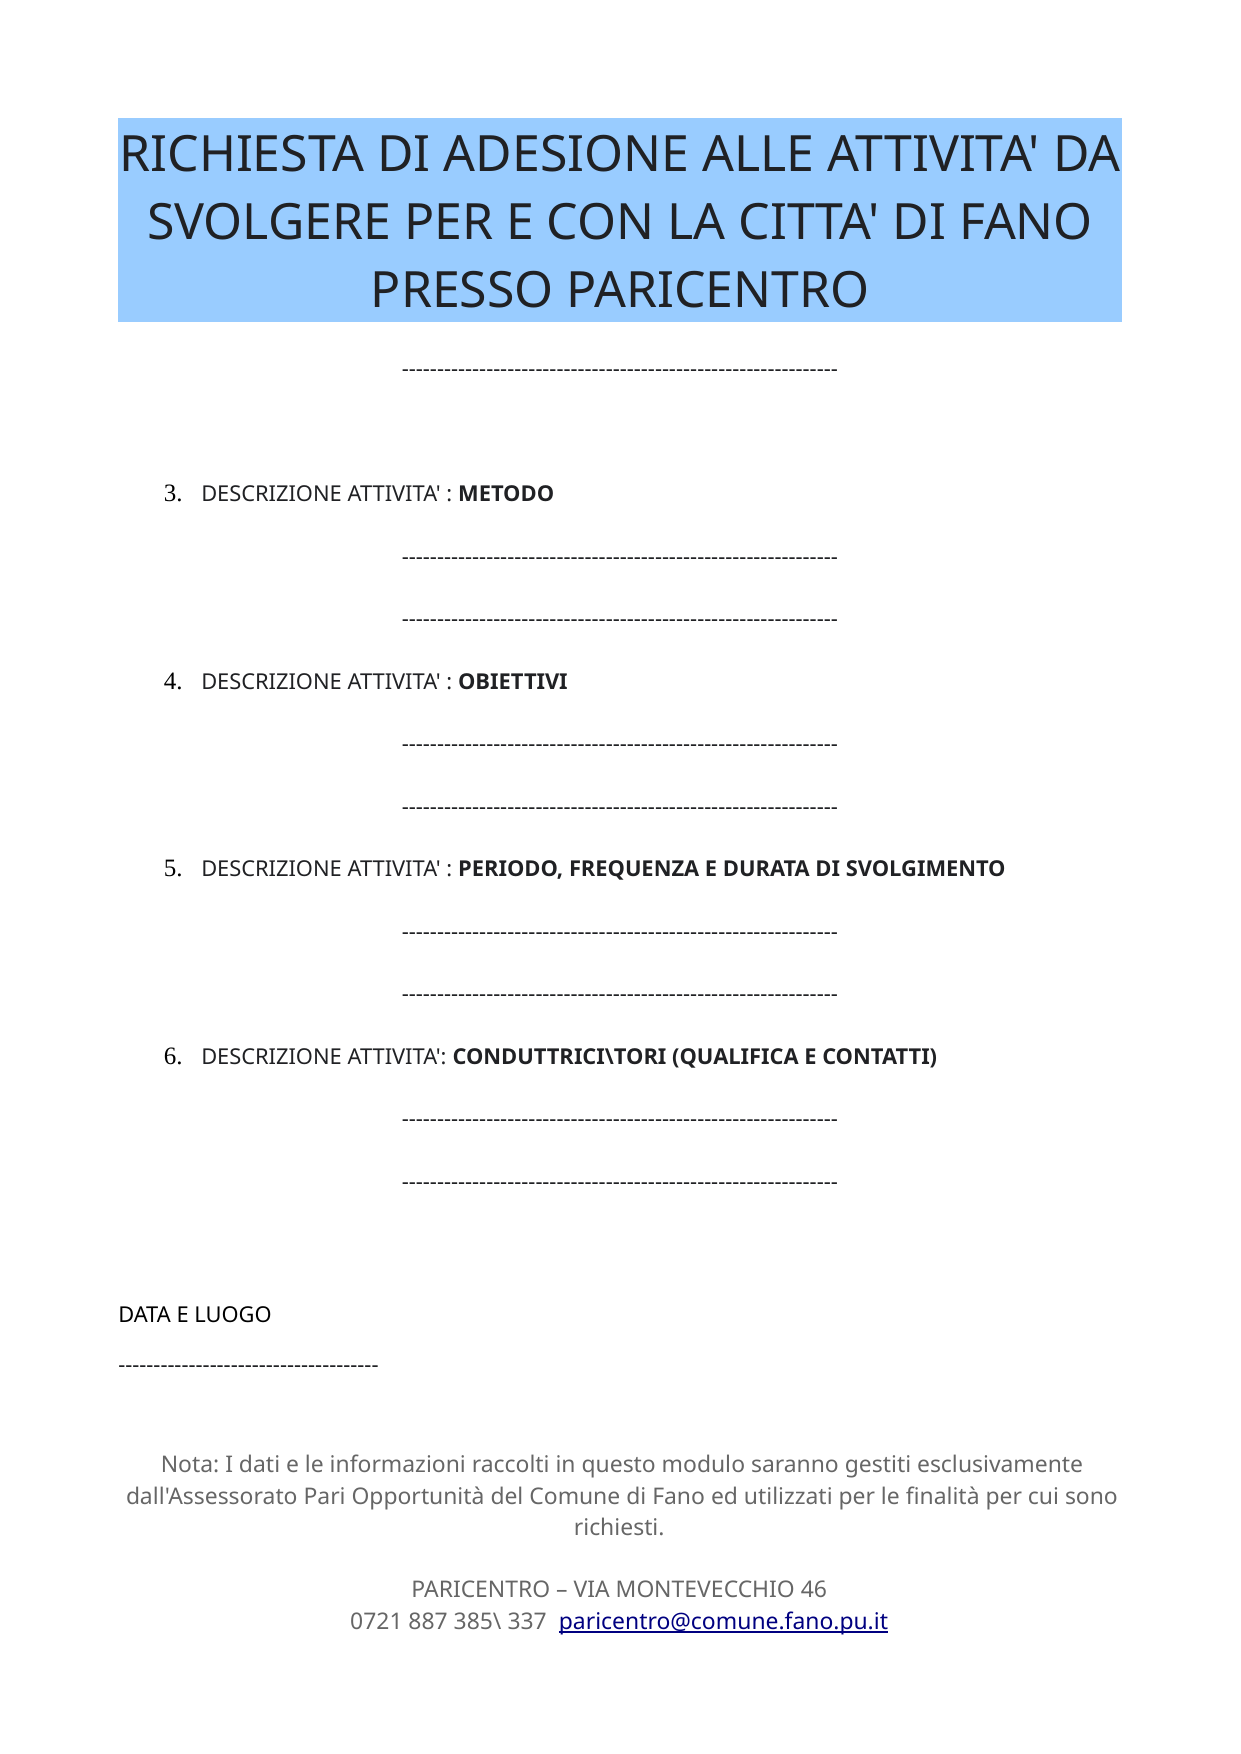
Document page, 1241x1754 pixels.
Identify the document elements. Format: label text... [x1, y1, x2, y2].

list DESCRIZIONE ATTIVITA' : PERIODO, FREQUENZA E DURATA DI SVOLGIMENTO [163, 852, 1122, 883]
text -------------------------------------------------------------- [118, 1164, 1122, 1196]
text -------------------------------------------------------------- [118, 727, 1122, 758]
text -------------------------------------------------------------- [118, 539, 1122, 571]
text ------------------------------------- [118, 1348, 1122, 1379]
list DESCRIZIONE ATTIVITA': CONDUTTRICI\TORI (QUALIFICA E CONTATTI) [163, 1039, 1122, 1071]
text -------------------------------------------------------------- [118, 977, 1122, 1008]
text -------------------------------------------------------------- [118, 789, 1122, 821]
text DATA E LUOGO [118, 1299, 1122, 1329]
text -------------------------------------------------------------- [118, 602, 1122, 633]
text -------------------------------------------------------------- [118, 352, 1122, 383]
list DESCRIZIONE ATTIVITA' : OBIETTIVI [163, 664, 1122, 696]
text -------------------------------------------------------------- [118, 914, 1122, 946]
text -------------------------------------------------------------- [118, 1102, 1122, 1133]
list DESCRIZIONE ATTIVITA' : METODO [163, 477, 1122, 508]
